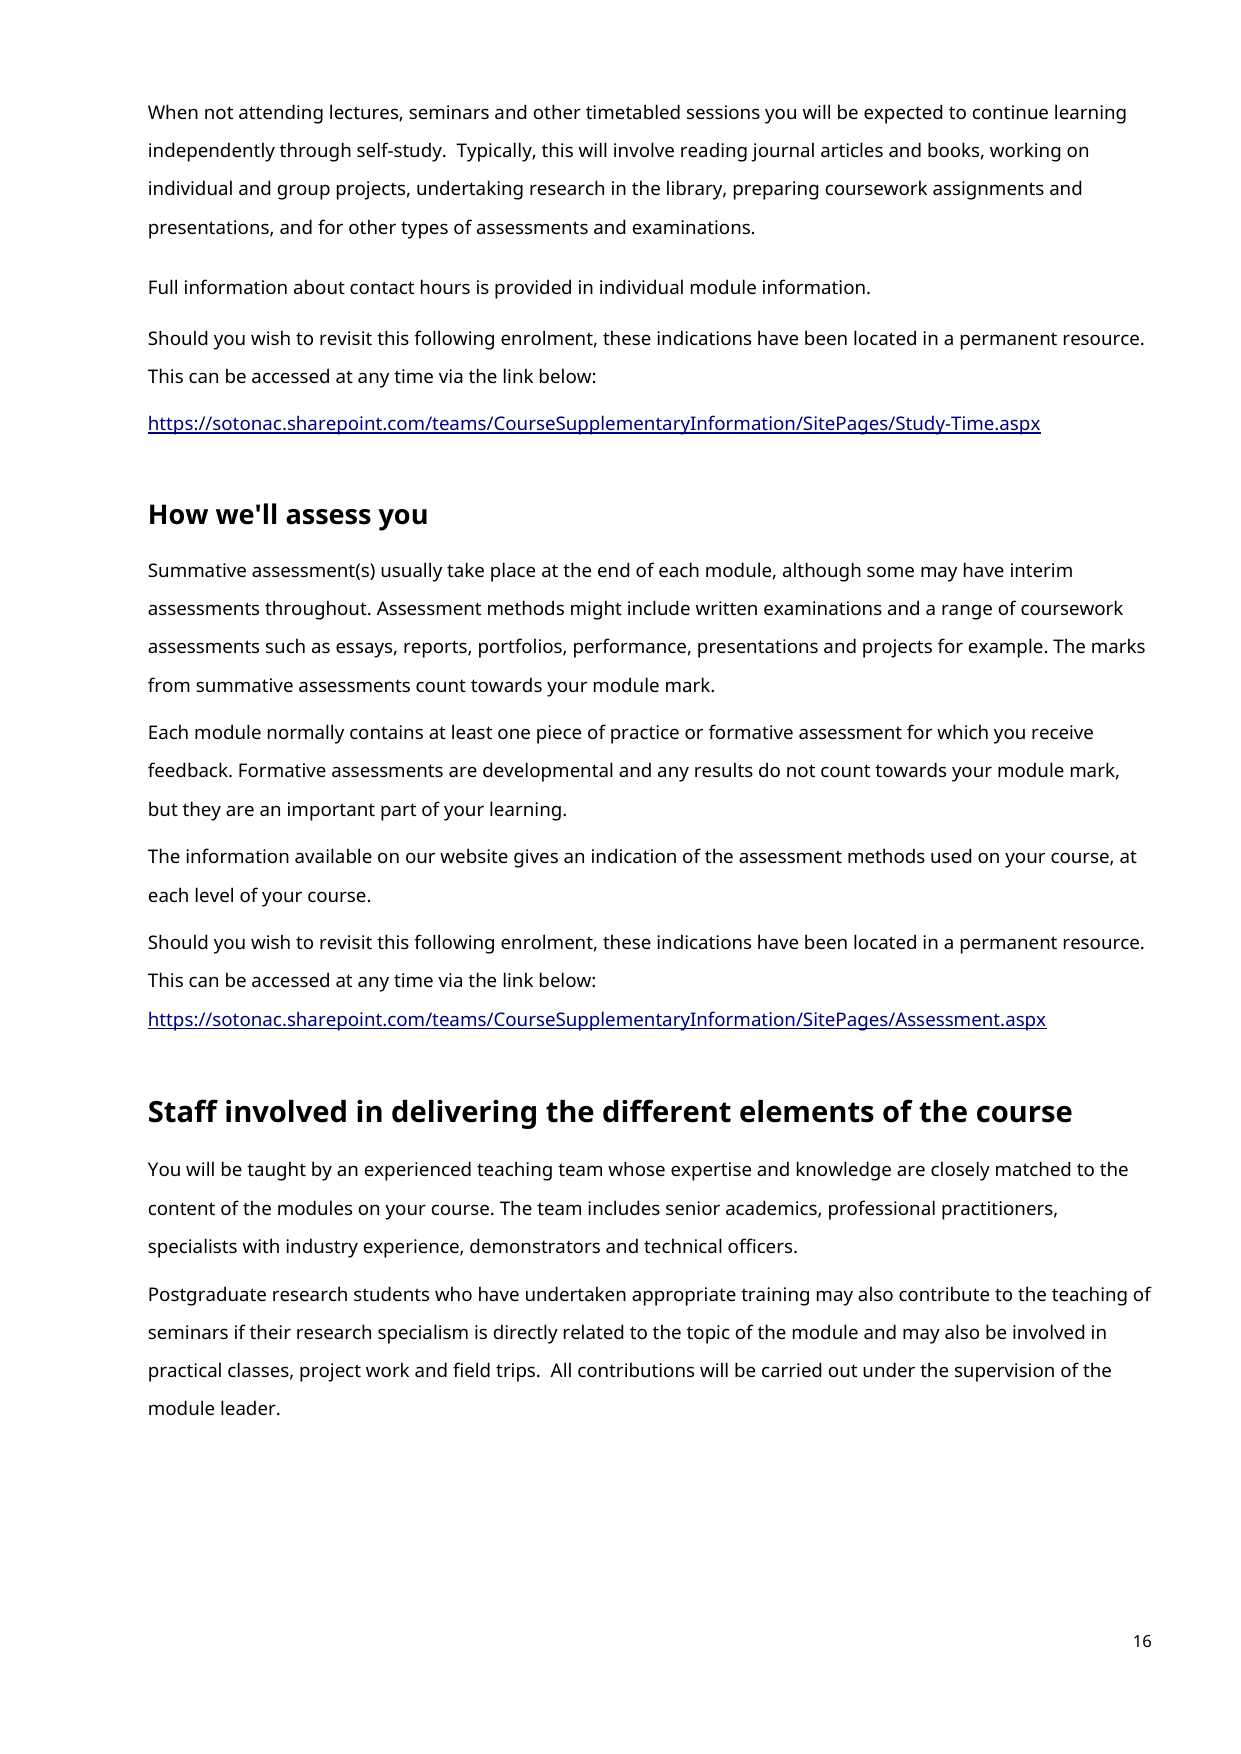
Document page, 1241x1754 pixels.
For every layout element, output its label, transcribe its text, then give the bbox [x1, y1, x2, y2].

text Should you wish to revisit this following enrolment, these indications have been located in a permanent resource. This can be accessed at any time via the link below: [148, 325, 1152, 388]
text The information available on our website gives an indication of the assessment methods used on your course, at each level of your course. [148, 844, 1152, 907]
text Each module normally contains at least one piece of practice or formative assessment for which you receive feedback. Formative assessments are developmental and any results do not count towards your module mark, but they are an important part of your learning. [148, 719, 1152, 822]
text Full information about contact hours is provided in individual module information. [148, 274, 1152, 299]
text You will be taught by an experienced teaching team whose expertise and knowledge are closely matched to the content of the modules on your course. The team includes senior academics, professional practitioners, specialists with industry experience, demonstrators and technical officers. [148, 1157, 1152, 1259]
text Should you wish to revisit this following enrolment, these indications have been located in a permanent resource. This can be accessed at any time via the link below: https://sotonac.sharepoint.com/teams/CourseSupplementaryInformation/SitePages/Assessment.aspx [148, 929, 1152, 1031]
subtitle How we'll assess you [148, 496, 1152, 533]
text https://sotonac.sharepoint.com/teams/CourseSupplementaryInformation/SitePages/Study-Time.aspx [148, 411, 1152, 436]
text Postgraduate research students who have undertaken appropriate training may also contribute to the teaching of seminars if their research specialism is directly related to the topic of the module and may also be involved in practical classes, project work and field trips. All contributions will be carried out under the supervision of the module leader. [148, 1281, 1152, 1421]
subtitle Staff involved in delivering the different elements of the course [148, 1091, 1152, 1131]
text Summative assessment(s) usually take place at the end of each module, although some may have interim assessments throughout. Assessment methods might include written examinations and a range of coursework assessments such as essays, reports, portfolios, performance, presentations and projects for example. The marks from summative assessments count towards your module mark. [148, 557, 1152, 697]
text When not attending lectures, seminars and other timetabled sessions you will be expected to continue learning independently through self-study. Typically, this will involve reading journal articles and books, working on individual and group projects, undertaking research in the library, preparing coursework assignments and presentations, and for other types of assessments and examinations. [148, 99, 1152, 239]
